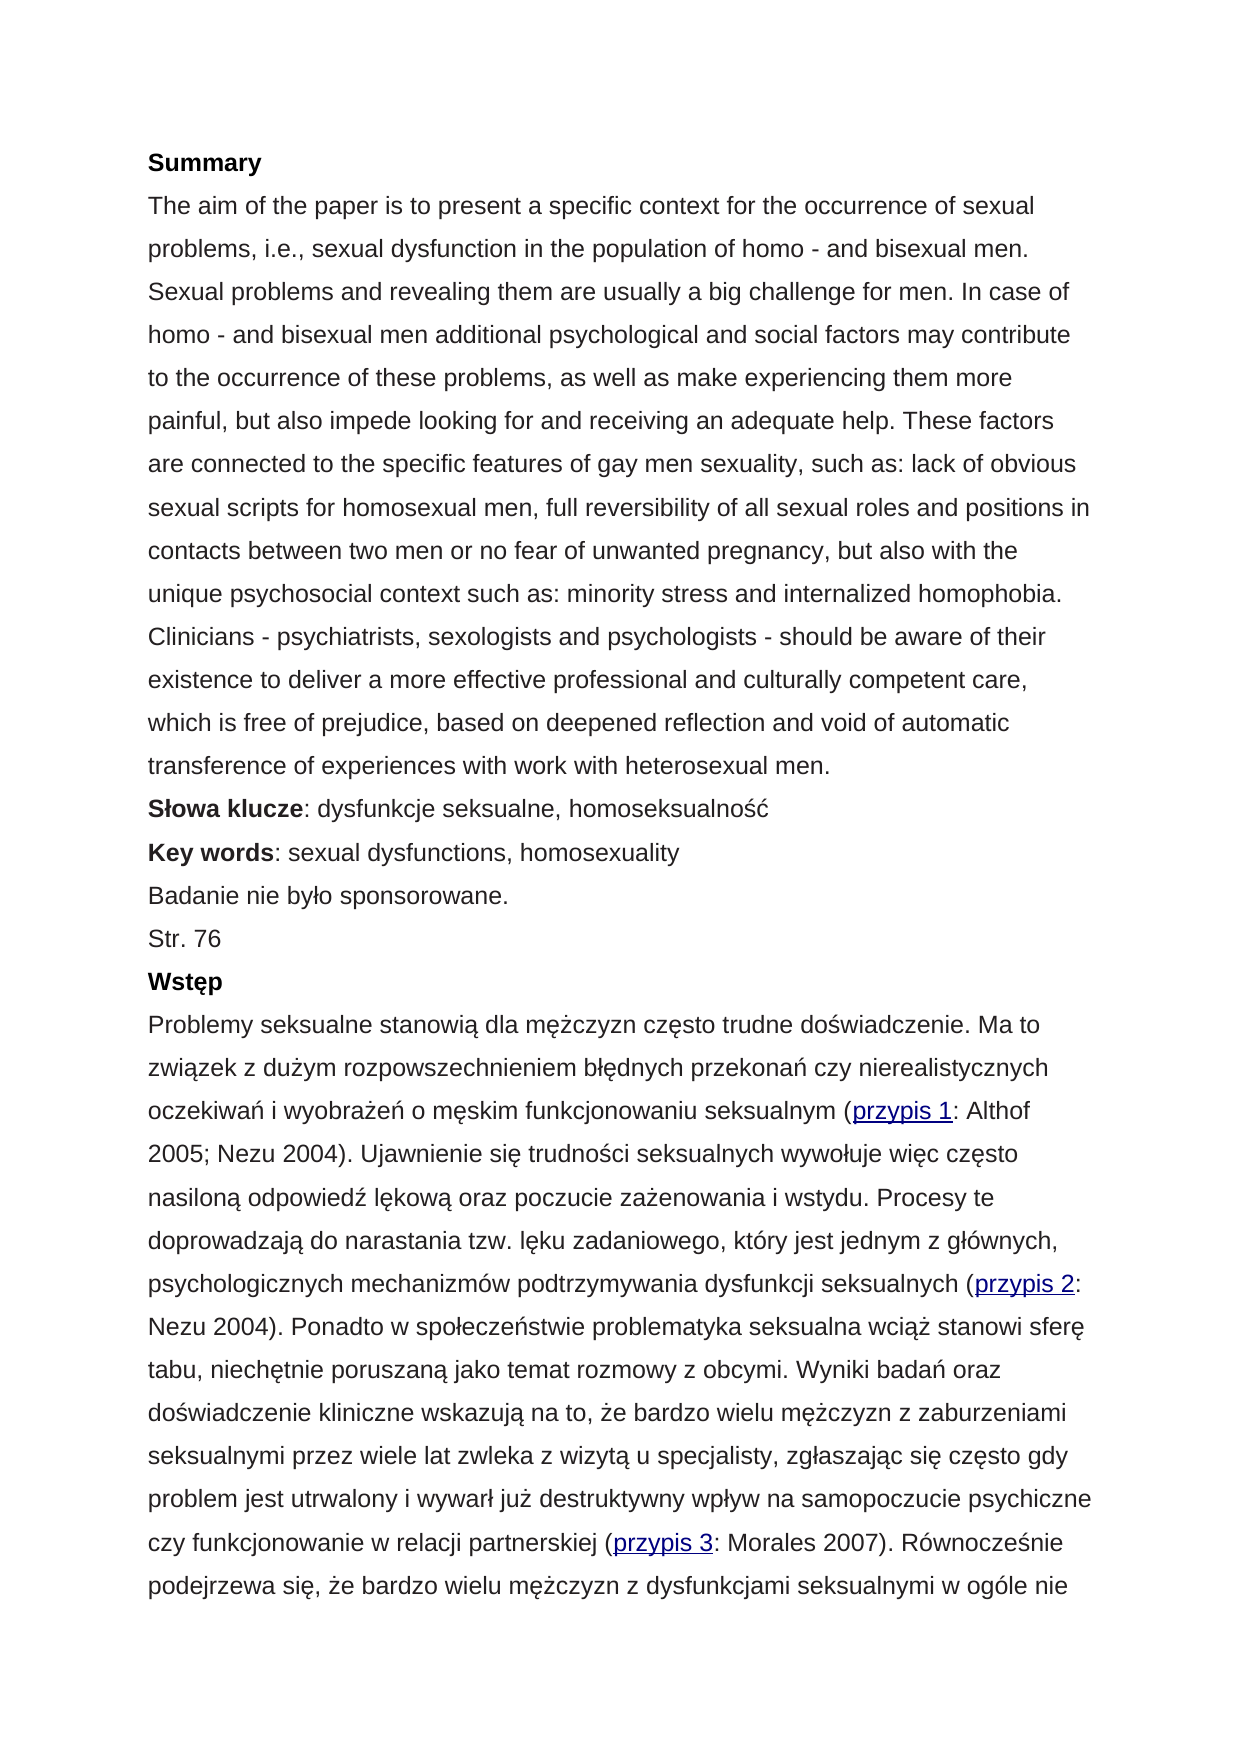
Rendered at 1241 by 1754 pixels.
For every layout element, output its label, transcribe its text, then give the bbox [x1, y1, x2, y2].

text Badanie nie było sponsorowane. [148, 881, 1093, 909]
text Str. 76 [148, 924, 1093, 953]
subtitle Wstęp [148, 967, 1093, 996]
text Key words: sexual dysfunctions, homosexuality [148, 838, 1093, 866]
subtitle Summary [148, 148, 1093, 176]
text Słowa klucze: dysfunkcje seksualne, homoseksualność [148, 794, 1093, 823]
text Problemy seksualne stanowią dla mężczyzn często trudne doświadczenie. Ma to związek z dużym rozpowszechnieniem błędnych przekonań czy nierealistycznych oczekiwań i wyobrażeń o męskim funkcjonowaniu seksualnym (przypis 1: Althof 2005; Nezu 2004). Ujawnienie się trudności seksualnych wywołuje więc często nasiloną odpowiedź lękową oraz poczucie zażenowania i wstydu. Procesy te doprowadzają do narastania tzw. lęku zadaniowego, który jest jednym z głównych, psychologicznych mechanizmów podtrzymywania dysfunkcji seksualnych (przypis 2: Nezu 2004). Ponadto w społeczeństwie problematyka seksualna wciąż stanowi sferę tabu, niechętnie poruszaną jako temat rozmowy z obcymi. Wyniki badań oraz doświadczenie kliniczne wskazują na to, że bardzo wielu mężczyzn z zaburzeniami seksualnymi przez wiele lat zwleka z wizytą u specjalisty, zgłaszając się często gdy problem jest utrwalony i wywarł już destruktywny wpływ na samopoczucie psychiczne czy funkcjonowanie w relacji partnerskiej (przypis 3: Morales 2007). Równocześnie podejrzewa się, że bardzo wielu mężczyzn z dysfunkcjami seksualnymi w ogóle nie [148, 1010, 1093, 1599]
text The aim of the paper is to present a specific context for the occurrence of sexual problems, i.e., sexual dysfunction in the population of homo - and bisexual men. Sexual problems and revealing them are usually a big challenge for men. In case of homo - and bisexual men additional psychological and social factors may contribute to the occurrence of these problems, as well as make experiencing them more painful, but also impede looking for and receiving an adequate help. These factors are connected to the specific features of gay men sexuality, such as: lack of obvious sexual scripts for homosexual men, full reversibility of all sexual roles and positions in contacts between two men or no fear of unwanted pregnancy, but also with the unique psychosocial context such as: minority stress and internalized homophobia. Clinicians - psychiatrists, sexologists and psychologists - should be aware of their existence to deliver a more effective professional and culturally competent care, which is free of prejudice, based on deepened reflection and void of automatic transference of experiences with work with heterosexual men. [148, 191, 1093, 780]
